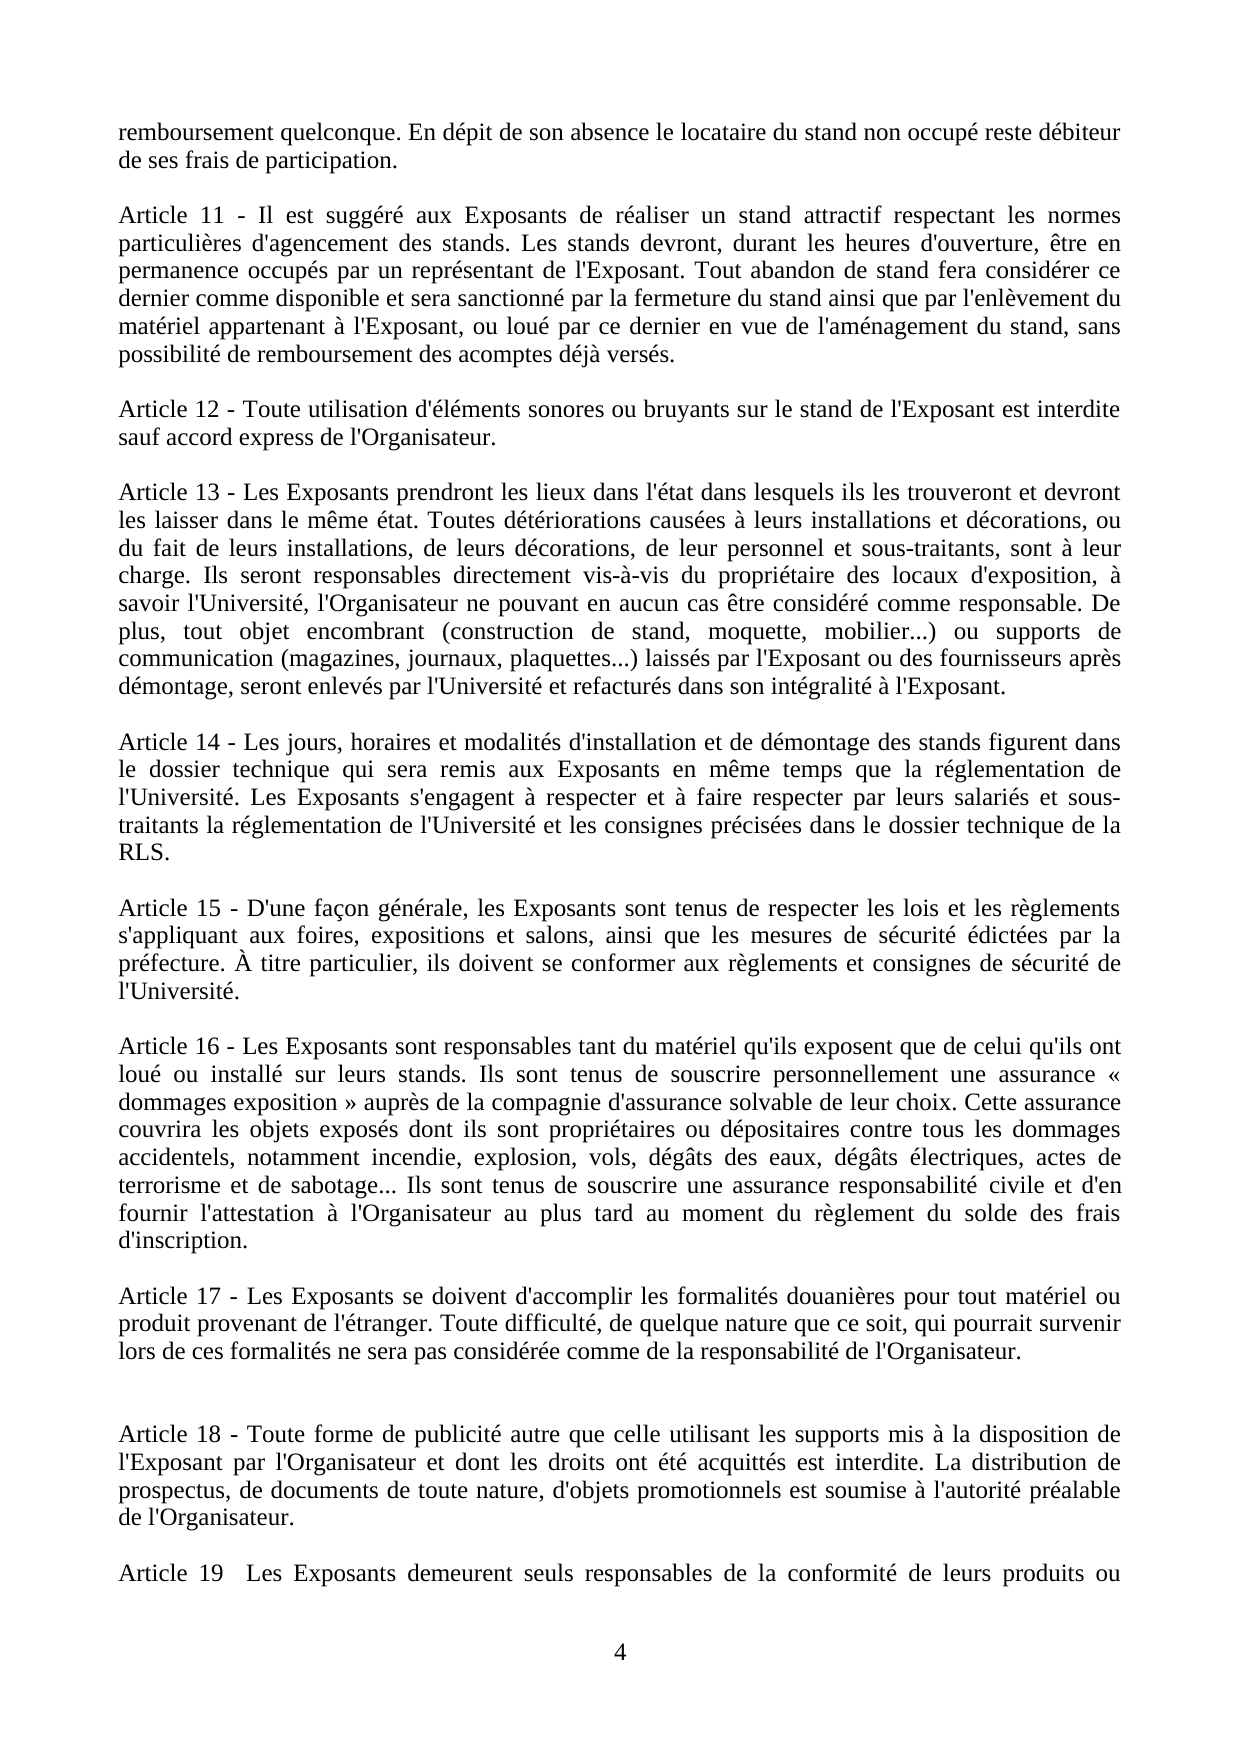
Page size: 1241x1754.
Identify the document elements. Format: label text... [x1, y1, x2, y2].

text Article 16 -­ Les Exposants sont responsables tant du matériel qu'ils exposent que de celui qu'ils ont loué ou installé sur leurs stands. Ils sont tenus de souscrire personnellement une assurance « dommages exposition » auprès de la compagnie d'assurance solvable de leur choix. Cette assurance couvrira les objets exposés dont ils sont propriétaires ou dépositaires contre tous les dommages accidentels, notamment incendie, explosion, vols, dégâts des eaux, dégâts électriques, actes de terrorisme et de sabotage... Ils sont tenus de souscrire une assurance responsabilité civile et d'en fournir l'attestation à l'Organisateur au plus tard au moment du règlement du solde des frais d'inscription. [118, 1005, 1122, 1254]
text Article 17 -­ Les Exposants se doivent d'accomplir les formalités douanières pour tout matériel ou produit provenant de l'étranger. Toute difficulté, de quelque nature que ce soit, qui pourrait survenir lors de ces formalités ne sera pas considérée comme de la responsabilité de l'Organisateur. [118, 1254, 1122, 1365]
text Article 18 ­- Toute forme de publicité autre que celle utilisant les supports mis à la disposition de l'Exposant par l'Organisateur et dont les droits ont été acquittés est interdite. La distribution de prospectus, de documents de toute nature, d'objets promotionnels est soumise à l'autorité préalable de l'Organisateur. [118, 1420, 1122, 1531]
text Article 15 ­- D'une façon générale, les Exposants sont tenus de respecter les lois et les règlements s'appliquant aux foires, expositions et salons, ainsi que les mesures de sécurité édictées par la préfecture. À titre particulier, ils doivent se conformer aux règlements et consignes de sécurité de l'Université. [118, 866, 1122, 1005]
text Article 13 -­ Les Exposants prendront les lieux dans l'état dans lesquels ils les trouveront et devront les laisser dans le même état. Toutes détériorations causées à leurs installations et décorations, ou du fait de leurs installations, de leurs décorations, de leur personnel et sous-traitants, sont à leur charge. Ils seront responsables directement vis-à-vis du propriétaire des locaux d'exposition, à savoir l'Université, l'Organisateur ne pouvant en aucun cas être considéré comme responsable. De plus, tout objet encombrant (construction de stand, moquette, mobilier...) ou supports de communication (magazines, journaux, plaquettes...) laissés par l'Exposant ou des fournisseurs après démontage, seront enlevés par l'Université et refacturés dans son intégralité à l'Exposant. [118, 451, 1122, 700]
text Article 14 -­ Les jours, horaires et modalités d'installation et de démontage des stands figurent dans le dossier technique qui sera remis aux Exposants en même temps que la réglementation de l'Université. Les Exposants s'engagent à respecter et à faire respecter par leurs salariés et sous-traitants la réglementation de l'Université et les consignes précisées dans le dossier technique de la RLS. [118, 700, 1122, 866]
text Article 19 ­ Les Exposants demeurent seuls responsables de la conformité de leurs produits ou [118, 1531, 1122, 1587]
text Article 12 -­ Toute utilisation d'éléments sonores ou bruyants sur le stand de l'Exposant est interdite sauf accord express de l'Organisateur. [118, 367, 1122, 451]
text Article 11 -­ Il est suggéré aux Exposants de réaliser un stand attractif respectant les normes particulières d'agencement des stands. Les stands devront, durant les heures d'ouverture, être en permanence occupés par un représentant de l'Exposant. Tout abandon de stand fera considérer ce dernier comme disponible et sera sanctionné par la fermeture du stand ainsi que par l'enlèvement du matériel appartenant à l'Exposant, ou loué par ce dernier en vue de l'aménagement du stand, sans possibilité de remboursement des acomptes déjà versés. [118, 173, 1122, 367]
text remboursement quelconque. En dépit de son absence le locataire du stand non occupé reste débiteur de ses frais de participation. [118, 118, 1122, 173]
